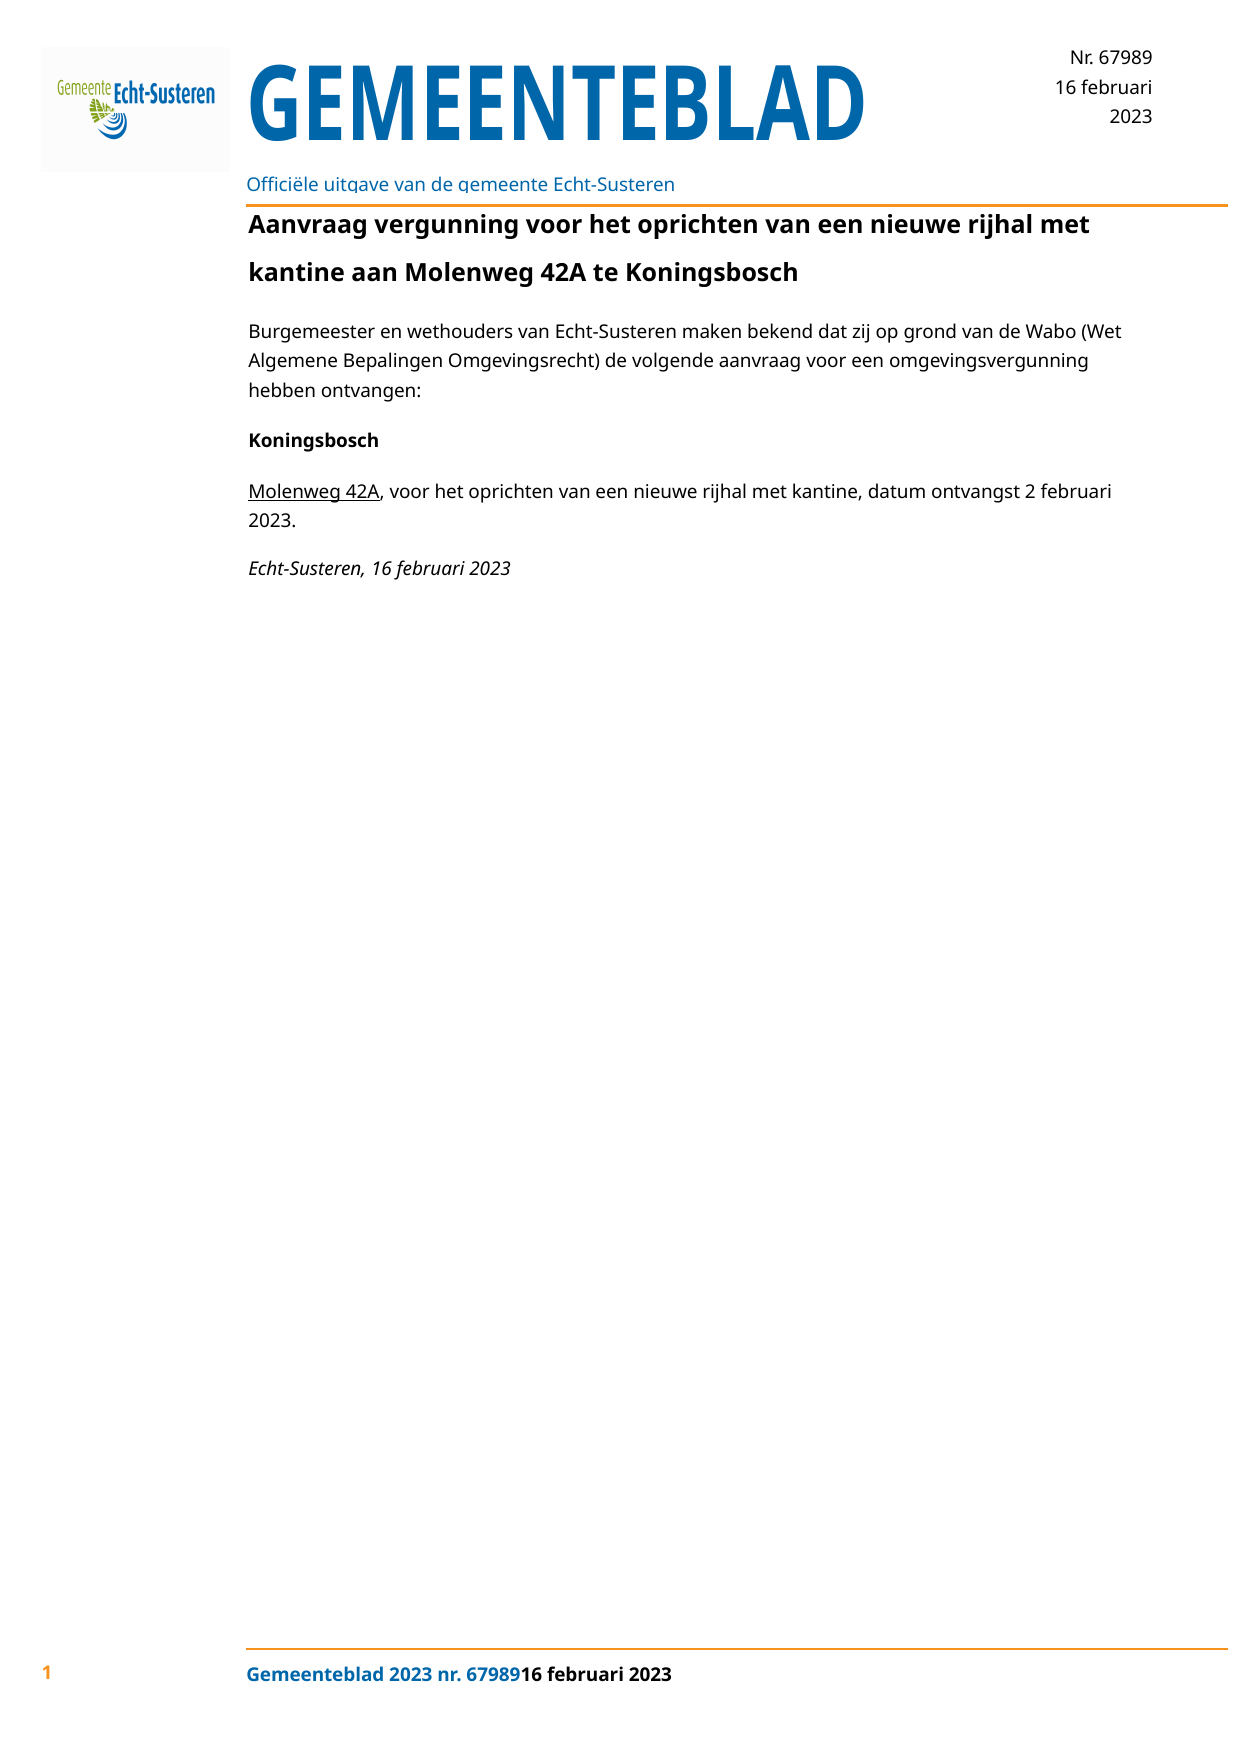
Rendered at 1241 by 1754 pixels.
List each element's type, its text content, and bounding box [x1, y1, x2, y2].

picture [41, 47, 231, 172]
text Echt-Susteren, 16 februari 2023 [248, 555, 1152, 581]
text Burgemeester en wethouders van Echt-Susteren maken bekend dat zij op grond van de Wabo (Wet Algemene Bepalingen Omgevingsrecht) de volgende aanvraag voor een omgevingsvergunning hebben ontvangen: [248, 318, 1152, 403]
text Koningsbosch [248, 427, 1152, 453]
text Molenweg 42A, voor het oprichten van een nieuwe rijhal met kantine, datum ontvangst 2 februari 2023. [248, 478, 1152, 533]
text Aanvraag vergunning voor het oprichten van een nieuwe rijhal met kantine aan Molenweg 42A te Koningsbosch [248, 207, 1152, 288]
